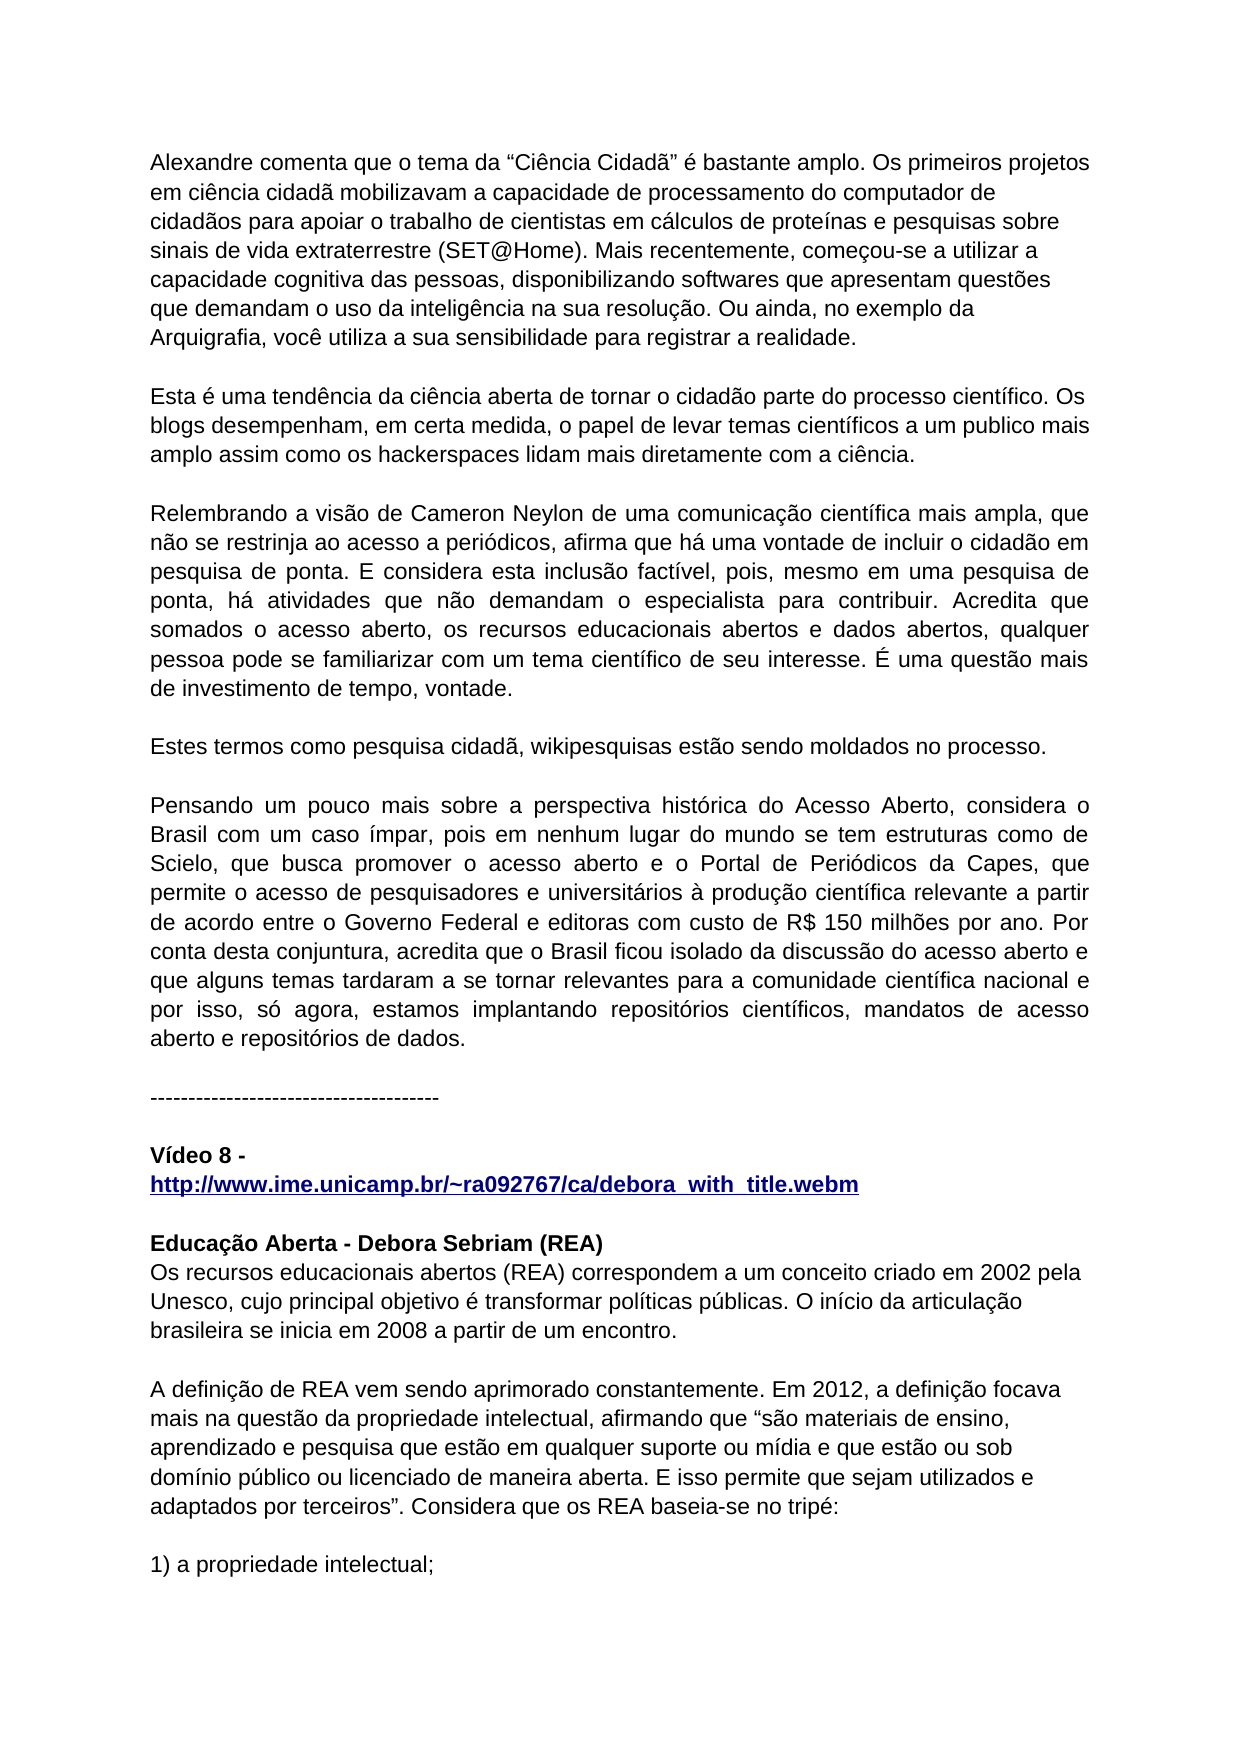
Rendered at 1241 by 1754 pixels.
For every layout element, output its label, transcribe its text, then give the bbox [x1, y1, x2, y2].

text Estes termos como pesquisa cidadã, wikipesquisas estão sendo moldados no processo. [150, 734, 1090, 759]
text Educação Aberta - Debora Sebriam (REA) [150, 1231, 1090, 1256]
text Alexandre comenta que o tema da “Ciência Cidadã” é bastante amplo. Os primeiros projetos em ciência cidadã mobilizavam a capacidade de processamento do computador de cidadãos para apoiar o trabalho de cientistas em cálculos de proteínas e pesquisas sobre sinais de vida extraterrestre (SET@Home). Mais recentemente, começou-se a utilizar a capacidade cognitiva das pessoas, disponibilizando softwares que apresentam questões que demandam o uso da inteligência na sua resolução. Ou ainda, no exemplo da Arquigrafia, você utiliza a sua sensibilidade para registrar a realidade. [150, 150, 1090, 351]
text 1) a propriedade intelectual; [150, 1552, 1090, 1577]
text http://www.ime.unicamp.br/~ra092767/ca/debora_with_title.webm [150, 1172, 1090, 1198]
text Pensando um pouco mais sobre a perspectiva histórica do Acesso Aberto, considera o Brasil com um caso ímpar, pois em nenhum lugar do mundo se tem estruturas como de Scielo, que busca promover o acesso aberto e o Portal de Periódicos da Capes, que permite o acesso de pesquisadores e universitários à produção científica relevante a partir de acordo entre o Governo Federal e editoras com custo de R$ 150 milhões por ano. Por conta desta conjuntura, acredita que o Brasil ficou isolado da discussão do acesso aberto e que alguns temas tardaram a se tornar relevantes para a comunidade científica nacional e por isso, só agora, estamos implantando repositórios científicos, mandatos de acesso aberto e repositórios de dados. [150, 792, 1090, 1051]
text A definição de REA vem sendo aprimorado constantemente. Em 2012, a definição focava mais na questão da propriedade intelectual, afirmando que “são materiais de ensino, aprendizado e pesquisa que estão em qualquer suporte ou mídia e que estão ou sob domínio público ou licenciado de maneira aberta. E isso permite que sejam utilizados e adaptados por terceiros”. Considera que os REA baseia-se no tripé: [150, 1377, 1090, 1519]
text Esta é uma tendência da ciência aberta de tornar o cidadão parte do processo científico. Os blogs desempenham, em certa medida, o papel de levar temas científicos a um publico mais amplo assim como os hackerspaces lidam mais diretamente com a ciência. [150, 383, 1090, 467]
text Vídeo 8 - [150, 1143, 1090, 1168]
text Os recursos educacionais abertos (REA) correspondem a um conceito criado em 2002 pela Unesco, cujo principal objetivo é transformar políticas públicas. O início da articulação brasileira se inicia em 2008 a partir de um encontro. [150, 1260, 1090, 1344]
text -------------------------------------- [150, 1084, 1090, 1110]
text Relembrando a visão de Cameron Neylon de uma comunicação científica mais ampla, que não se restrinja ao acesso a periódicos, afirma que há uma vontade de incluir o cidadão em pesquisa de ponta. E considera esta inclusão factível, pois, mesmo em uma pesquisa de ponta, há atividades que não demandam o especialista para contribuir. Acredita que somados o acesso aberto, os recursos educacionais abertos e dados abertos, qualquer pessoa pode se familiarizar com um tema científico de seu interesse. É uma questão mais de investimento de tempo, vontade. [150, 500, 1090, 701]
